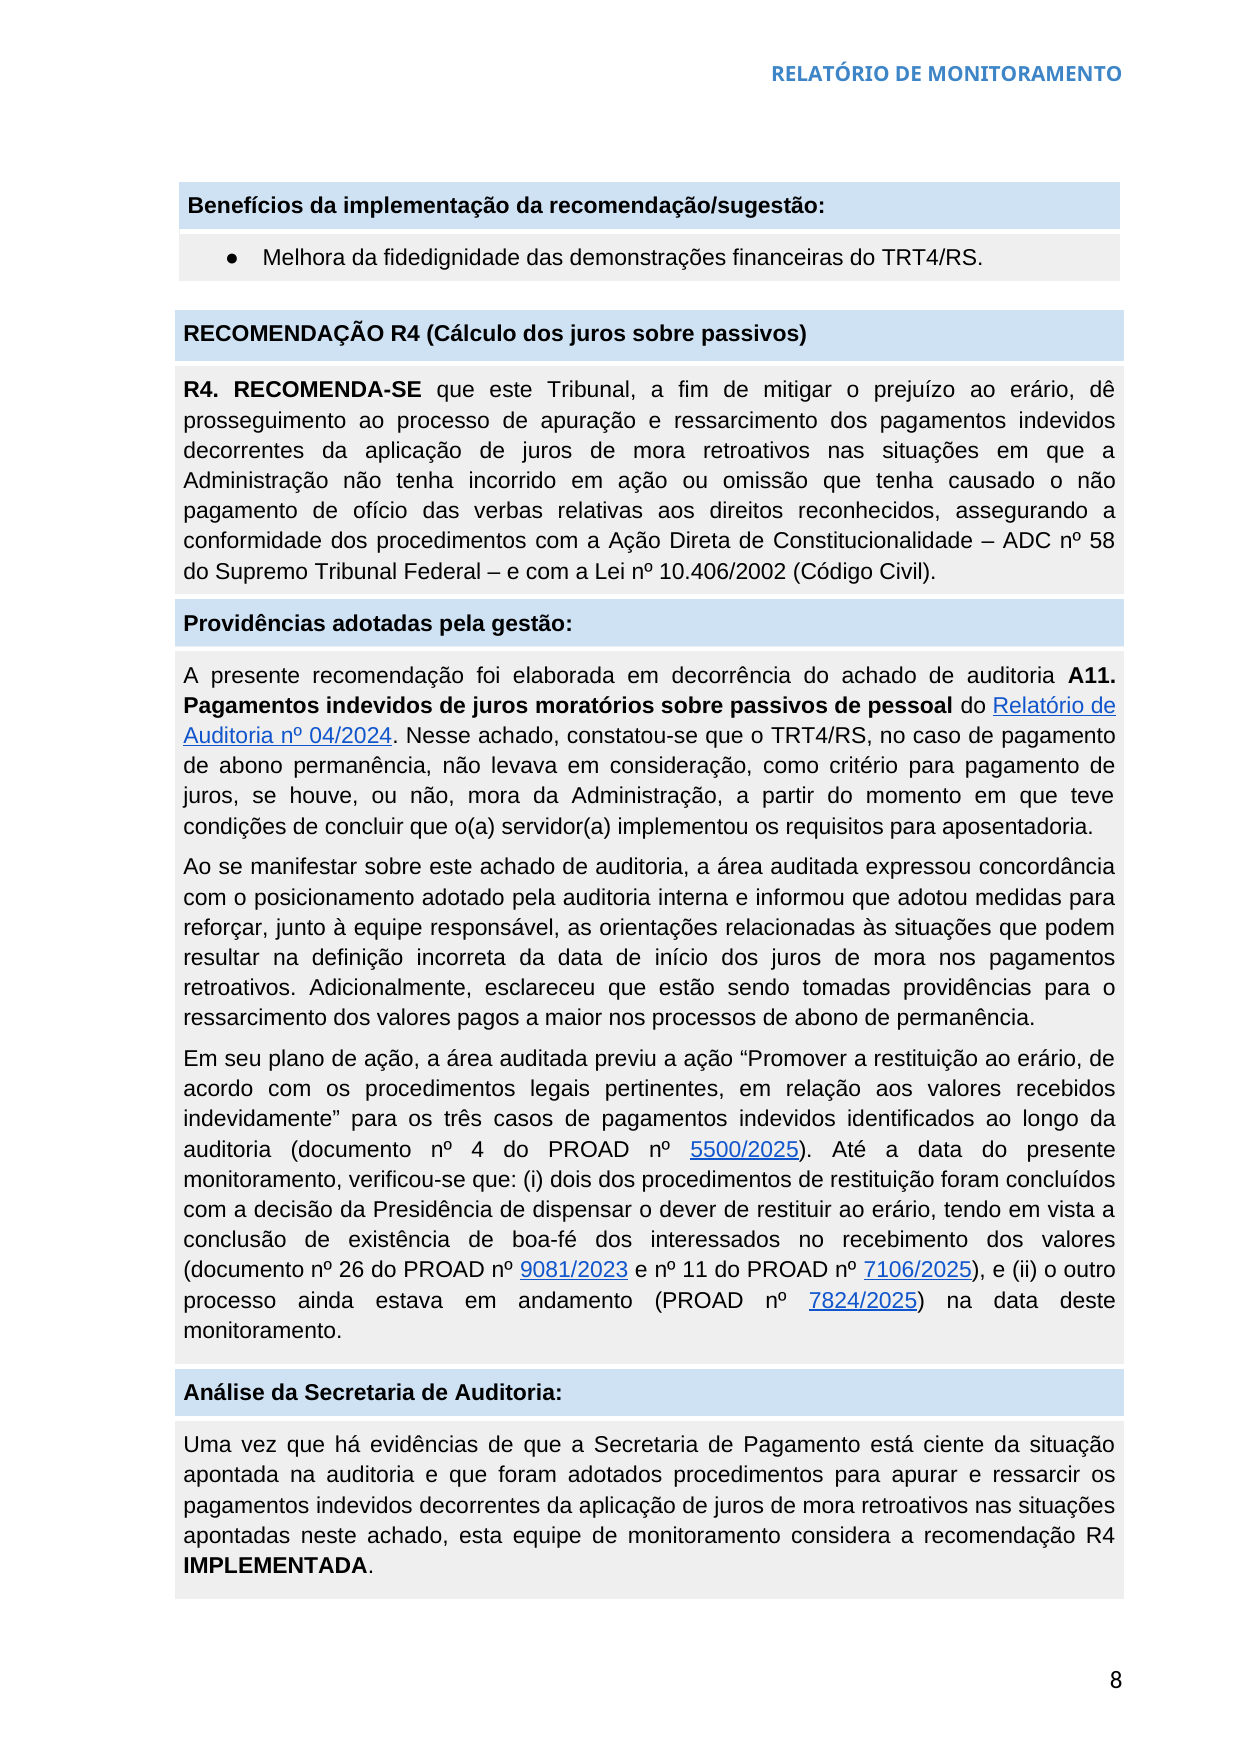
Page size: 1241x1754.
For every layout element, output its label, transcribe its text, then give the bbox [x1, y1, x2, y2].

table_cell Providências adotadas pela gestão: [175, 599, 1124, 646]
table_cell Uma vez que há evidências de que a Secretaria de Pagamento está ciente da situação apontada na auditoria e que foram adotados procedimentos para apurar e ressarcir os pagamentos indevidos decorrentes da aplicação de juros de mora retroativos nas situações apontadas neste achado, esta equipe de monitoramento considera a recomendação R4 IMPLEMENTADA. [175, 1421, 1124, 1599]
table_cell R4. RECOMENDA-SE que este Tribunal, a fim de mitigar o prejuízo ao erário, dê prosseguimento ao processo de apuração e ressarcimento dos pagamentos indevidos decorrentes da aplicação de juros de mora retroativos nas situações em que a Administração não tenha incorrido em ação ou omissão que tenha causado o não pagamento de ofício das verbas relativas aos direitos reconhecidos, assegurando a conformidade dos procedimentos com a Ação Direta de Constitucionalidade – ADC nº 58 do Supremo Tribunal Federal – e com a Lei nº 10.406/2002 (Código Civil). [175, 366, 1124, 594]
table_cell Análise da Secretaria de Auditoria: [175, 1369, 1124, 1416]
table_cell Melhora da fidedignidade das demonstrações financeiras do TRT4/RS. [179, 230, 1120, 281]
table_header RECOMENDAÇÃO R4 (Cálculo dos juros sobre passivos) [175, 310, 1124, 361]
table_cell A presente recomendação foi elaborada em decorrência do achado de auditoria A11. Pagamentos indevidos de juros moratórios sobre passivos de pessoal do Relatório de Auditoria nº 04/2024. Nesse achado, constatou-se que o TRT4/RS, no caso de pagamento de abono permanência, não levava em consideração, como critério para pagamento de juros, se houve, ou não, mora da Administração, a partir do momento em que teve condições de concluir que o(a) servidor(a) implementou os requisitos para aposentadoria. Ao se manifestar sobre este achado de auditoria, a área auditada expressou concordância com o posicionamento adotado pela auditoria interna e informou que adotou medidas para reforçar, junto à equipe responsável, as orientações relacionadas às situações que podem resultar na definição incorreta da data de início dos juros de mora nos pagamentos retroativos. Adicionalmente, esclareceu que estão sendo tomadas providências para o ressarcimento dos valores pagos a maior nos processos de abono de permanência. Em seu plano de ação, a área auditada previu a ação “Promover a restituição ao erário, de acordo com os procedimentos legais pertinentes, em relação aos valores recebidos indevidamente” para os três casos de pagamentos indevidos identificados ao longo da auditoria (documento nº 4 do PROAD nº 5500/2025). Até a data do presente monitoramento, verificou-se que: (i) dois dos procedimentos de restituição foram concluídos com a decisão da Presidência de dispensar o dever de restituir ao erário, tendo em vista a conclusão de existência de boa-fé dos interessados no recebimento dos valores (documento nº 26 do PROAD nº 9081/2023 e nº 11 do PROAD nº 7106/2025), e (ii) o outro processo ainda estava em andamento (PROAD nº 7824/2025) na data deste monitoramento. [175, 651, 1124, 1364]
table_cell Benefícios da implementação da recomendação/sugestão: [179, 182, 1120, 229]
